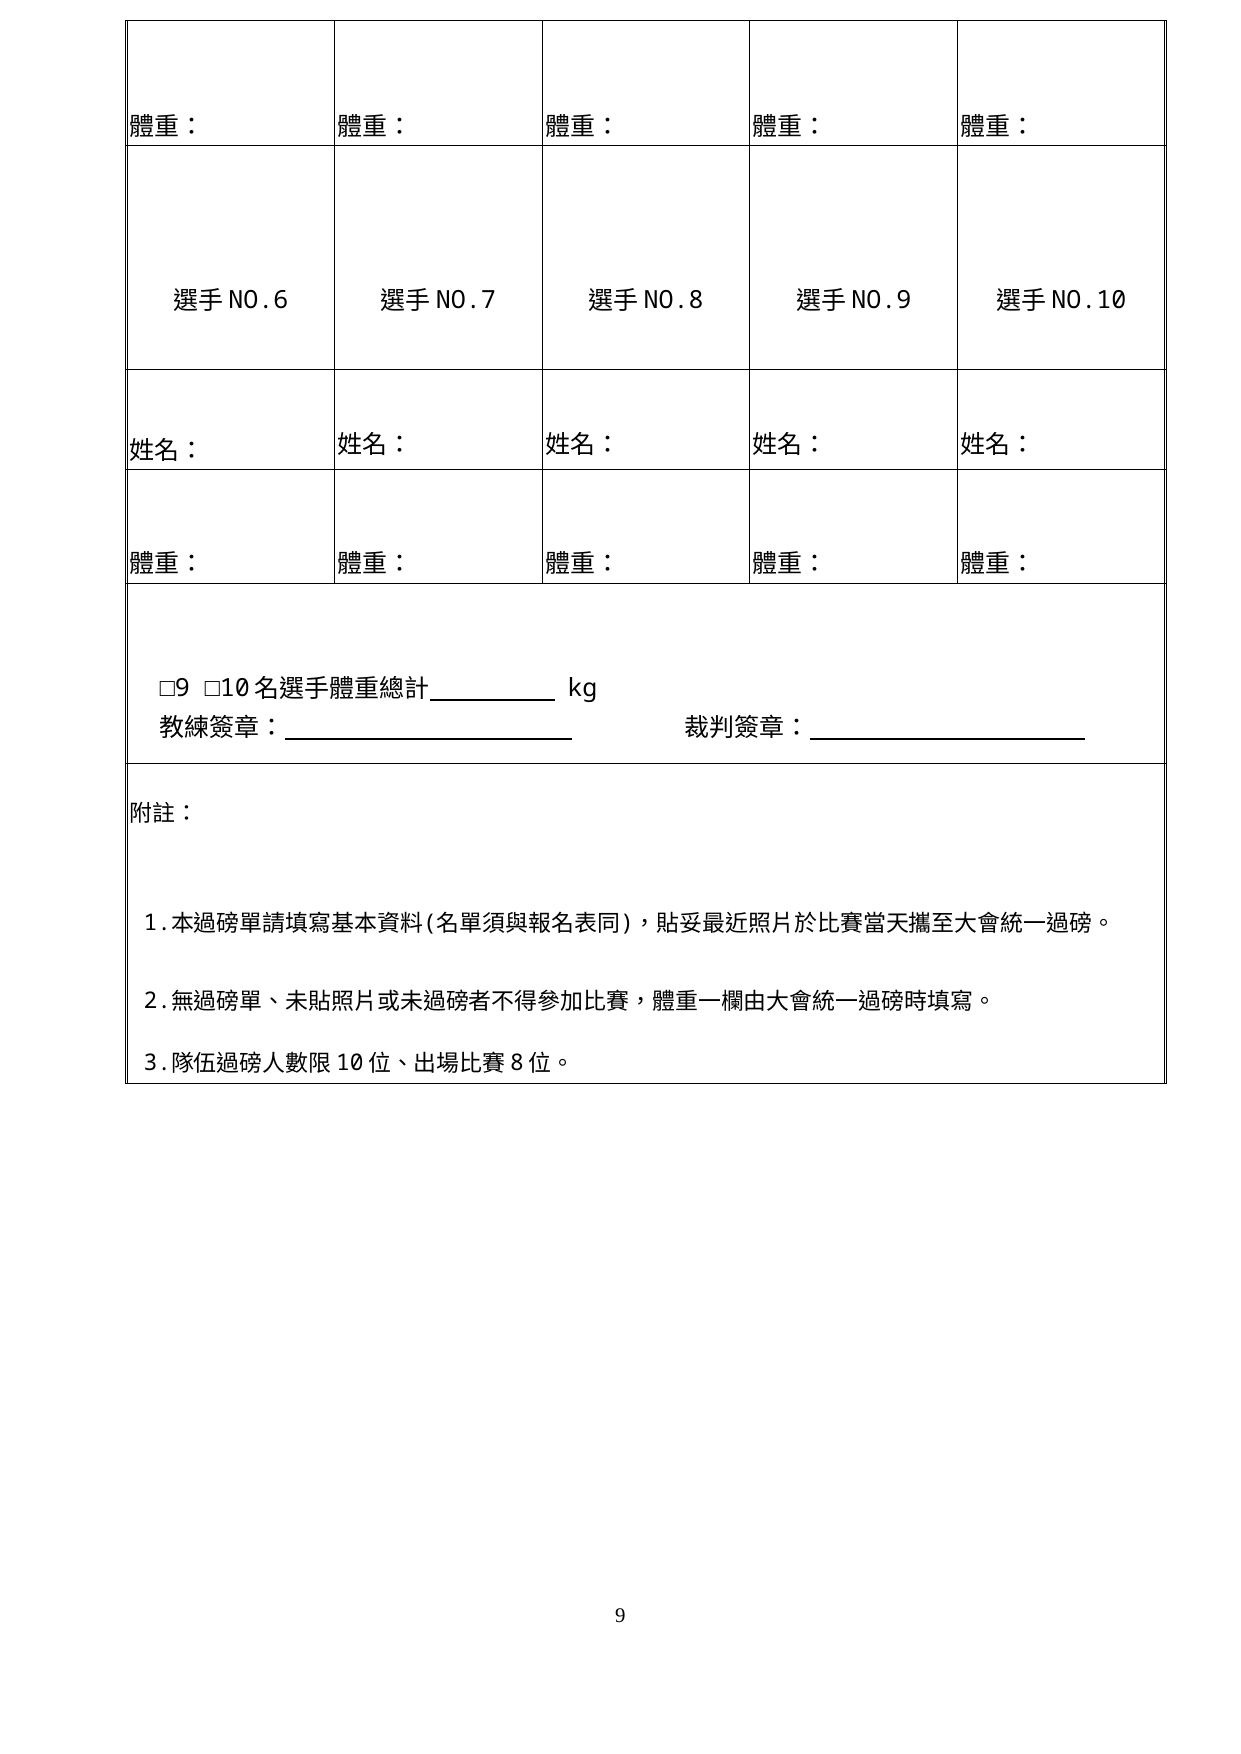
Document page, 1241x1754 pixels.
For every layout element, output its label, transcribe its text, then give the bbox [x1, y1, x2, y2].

table_cell 選手NO.6 [128, 146, 334, 369]
table_cell 姓名： [128, 370, 334, 469]
table_cell 體重： [750, 21, 957, 145]
table_cell 選手NO.9 [750, 146, 957, 369]
table_cell 選手NO.8 [543, 146, 749, 369]
table_cell 體重： [543, 21, 749, 145]
table_cell 姓名： [750, 370, 957, 469]
table_cell 選手NO.10 [958, 146, 1164, 369]
table_cell 選手NO.7 [335, 146, 542, 369]
table_cell 姓名： [958, 370, 1164, 469]
table_cell 姓名： [335, 370, 542, 469]
table_cell 體重： [128, 470, 334, 582]
table_cell 體重： [958, 21, 1164, 145]
table_cell 姓名： [543, 370, 749, 469]
table_cell 體重： [128, 21, 334, 145]
table_cell □9 □10名選手體重總計 kg 教練簽章： 裁判簽章： [128, 584, 1164, 762]
table_cell 體重： [335, 470, 542, 582]
table_cell 體重： [335, 21, 542, 145]
table_cell 體重： [958, 470, 1164, 582]
table_cell 附註： 1.本過磅單請填寫基本資料(名單須與報名表同)，貼妥最近照片於比賽當天攜至大會統一過磅。 2.無過磅單、未貼照片或未過磅者不得參加比賽，體重一欄由大會統一過磅時填寫。 3.隊伍過磅人數限10位、出場比賽8位。 [128, 764, 1164, 1082]
table_cell 體重： [750, 470, 957, 582]
table_cell 體重： [543, 470, 749, 582]
